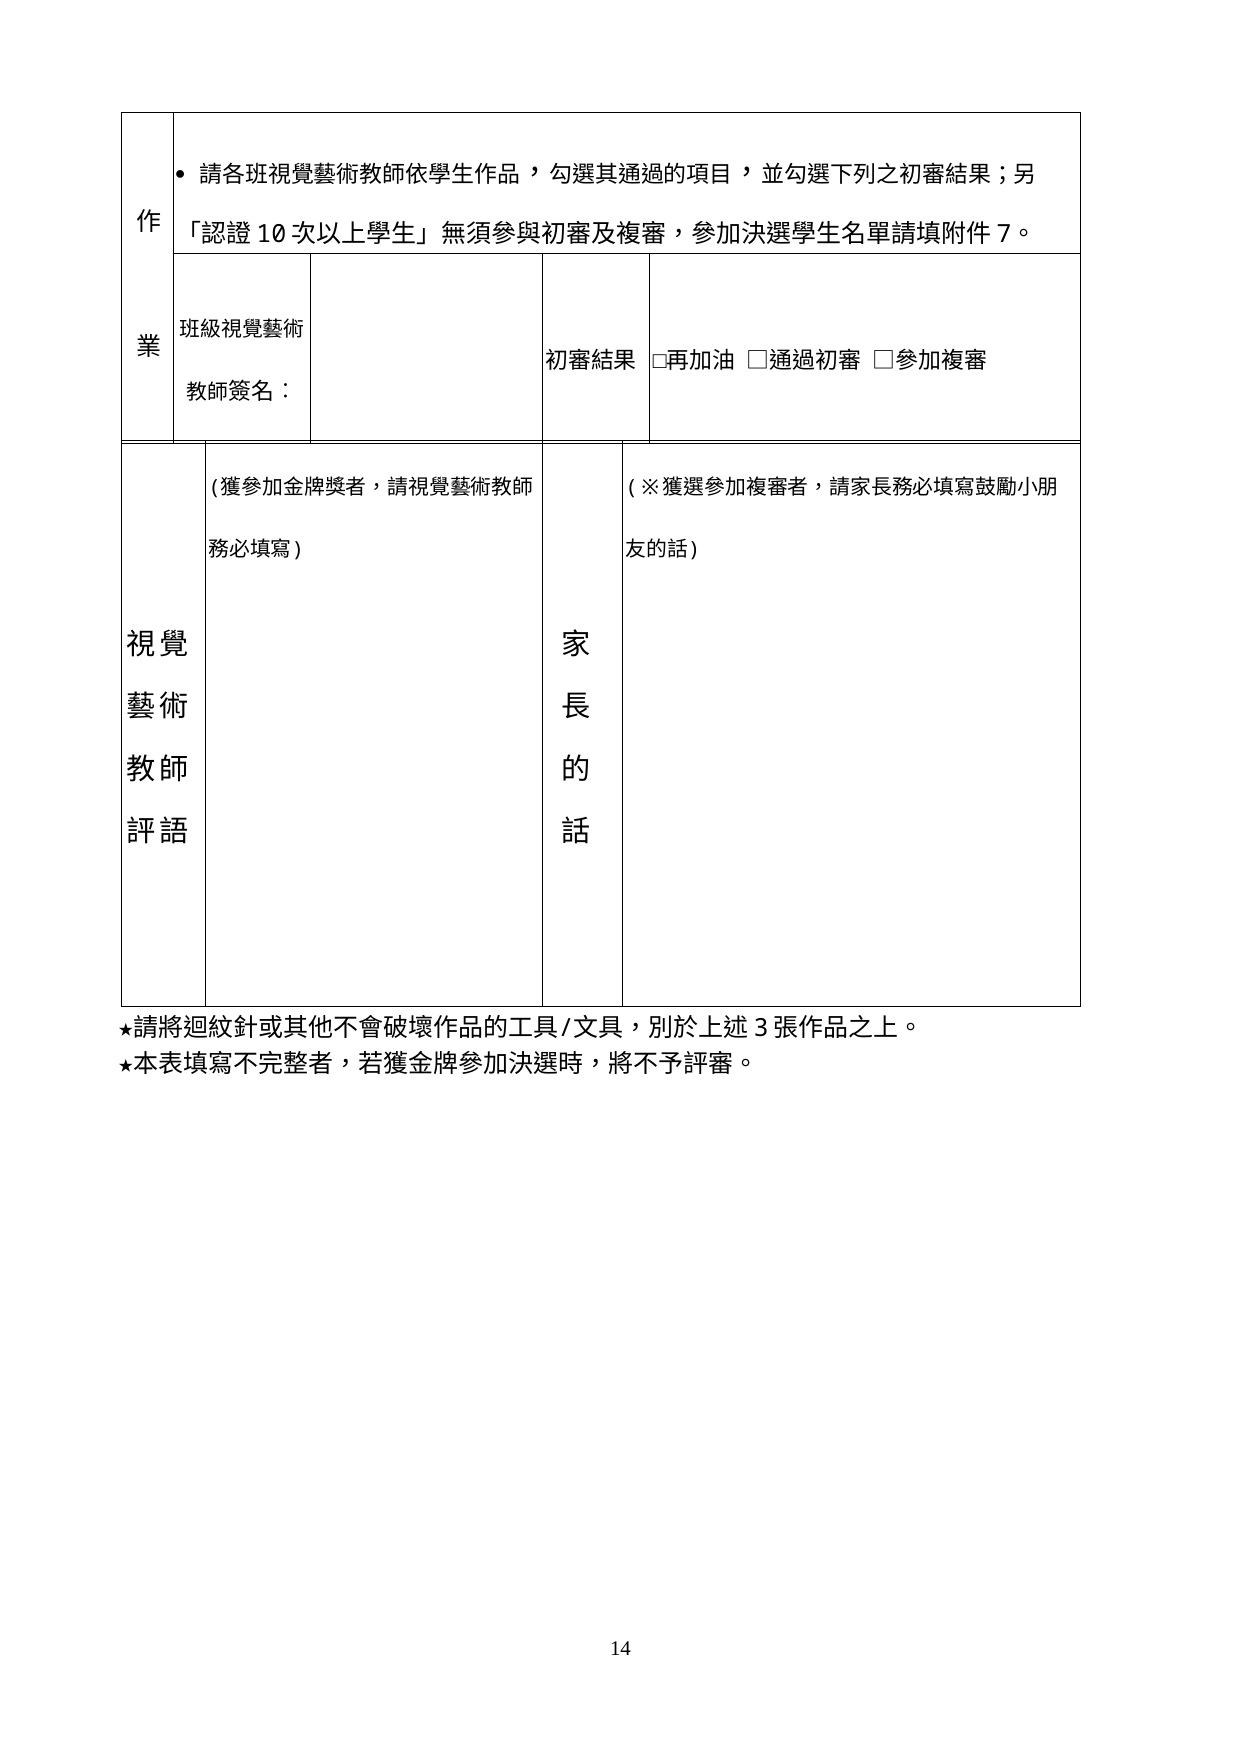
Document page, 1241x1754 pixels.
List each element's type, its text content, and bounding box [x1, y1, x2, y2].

table_cell (獲參加金牌獎者，請視覺藝術教師務必填寫) [206, 444, 542, 1006]
table_cell 作 業 [122, 113, 173, 440]
table_cell 視覺藝術教師評語 [122, 444, 205, 1006]
table_cell  請各班視覺藝術教師依學生作品，勾選其通過的項目，並勾選下列之初審結果；另「認證10次以上學生」無須參與初審及複審，參加決選學生名單請填附件7。 [174, 113, 1080, 253]
table_cell □再加油 □通過初審 □參加複審 [650, 254, 1080, 440]
table_cell 初審結果 [543, 254, 649, 440]
text ★本表填寫不完整者，若獲金牌參加決選時，將不予評審。 [118, 1043, 1104, 1079]
table_cell [311, 254, 542, 440]
table_cell (※獲選參加複審者，請家長務必填寫鼓勵小朋友的話) [623, 444, 1080, 1006]
table_cell 家長的話 [543, 444, 622, 1006]
table_cell 班級視覺藝術教師簽名︰ [174, 254, 310, 440]
text ★請將迴紋針或其他不會破壞作品的工具/文具，別於上述3張作品之上。 [118, 1007, 1104, 1043]
